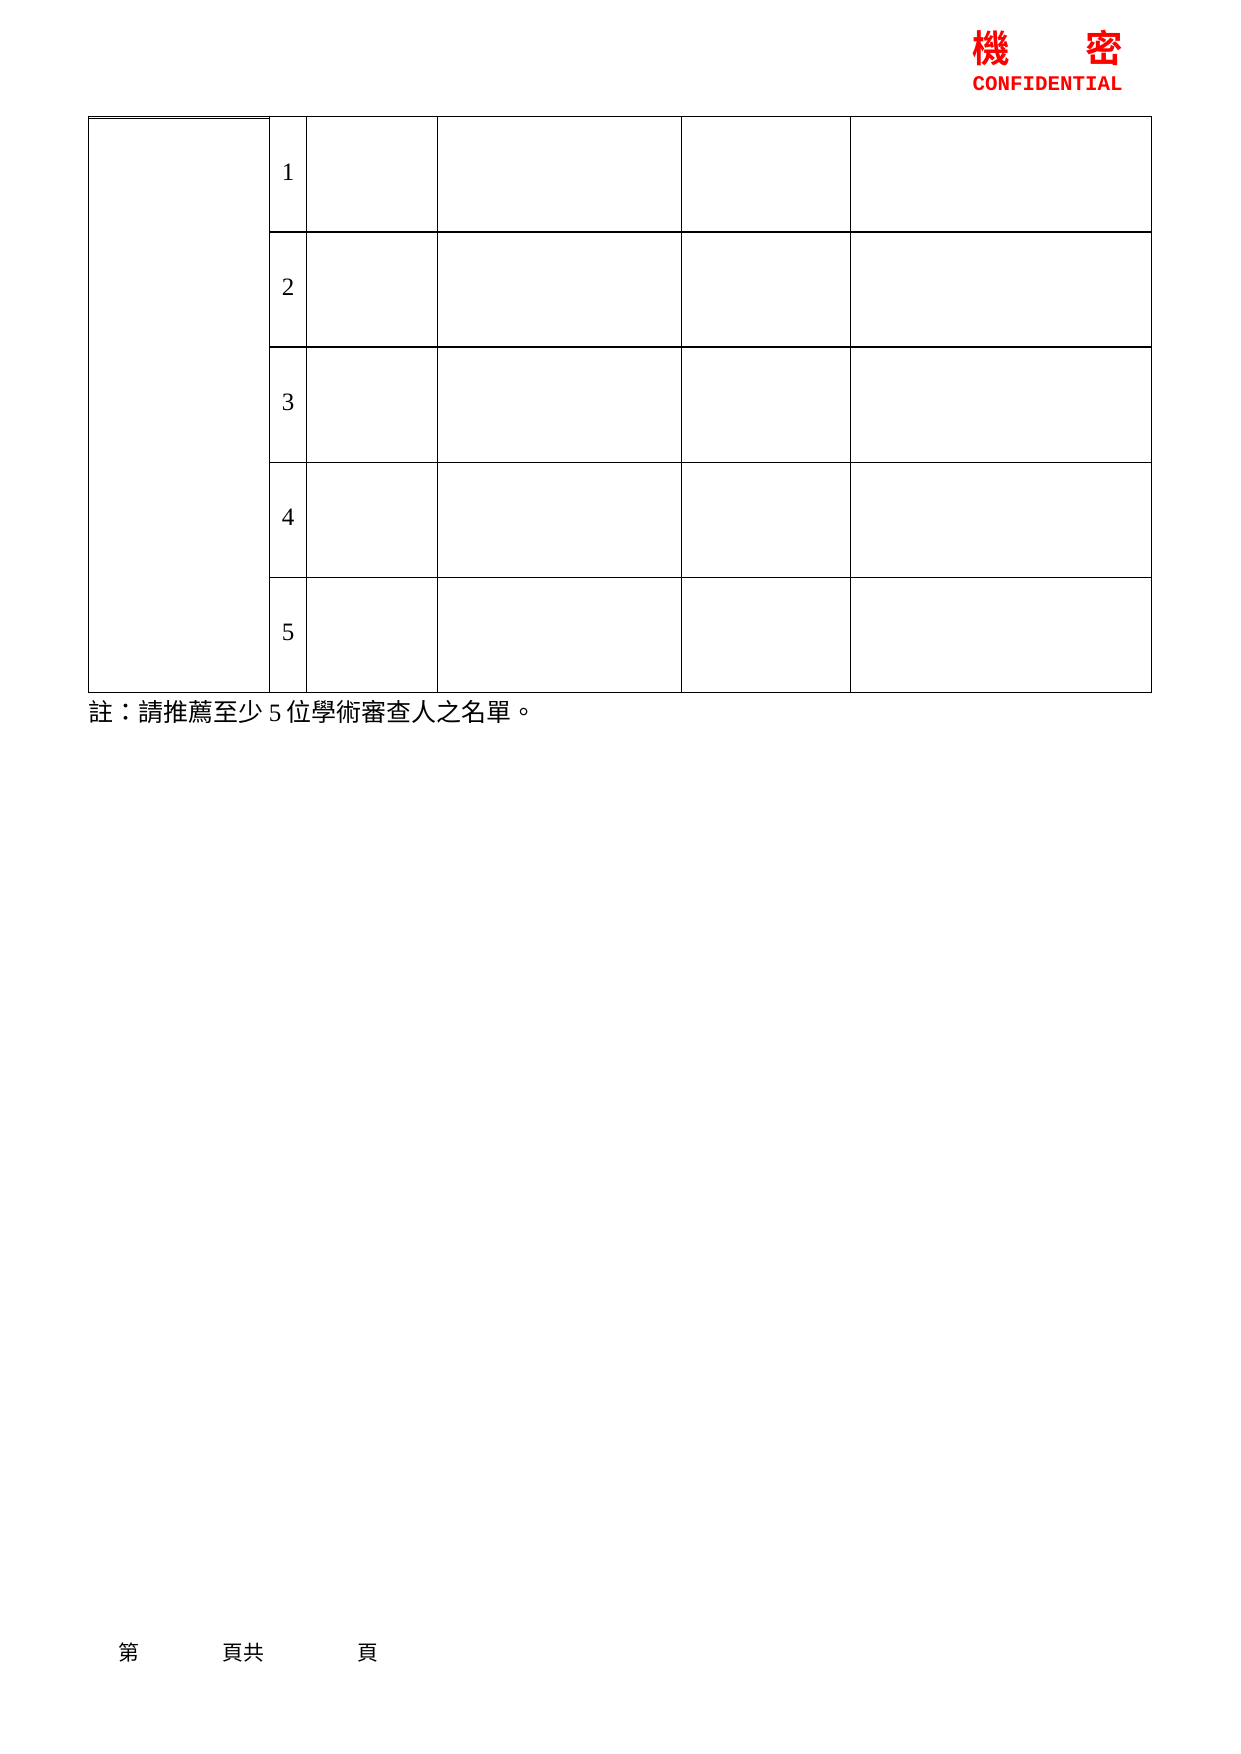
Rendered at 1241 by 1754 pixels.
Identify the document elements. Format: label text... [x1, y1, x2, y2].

table_cell [851, 578, 1151, 692]
table_cell [438, 117, 681, 231]
table_cell [438, 348, 681, 462]
table_cell [682, 233, 850, 346]
table_cell [438, 233, 681, 346]
table_cell 1 [270, 117, 306, 231]
table_cell [307, 117, 437, 231]
table_cell [682, 117, 850, 231]
table_cell [851, 463, 1151, 577]
table_cell [682, 578, 850, 692]
table_cell 3 [270, 348, 306, 462]
table_cell [851, 117, 1151, 231]
table_cell [307, 233, 437, 346]
table_cell 5 [270, 578, 306, 692]
table_cell [851, 348, 1151, 462]
table_cell [307, 348, 437, 462]
table_cell [682, 348, 850, 462]
table_cell 4 [270, 463, 306, 577]
text 註：請推薦至少5位學術審查人之名單。 [89, 693, 1122, 729]
table_cell [438, 578, 681, 692]
table_cell 2 [270, 233, 306, 346]
table_cell [682, 463, 850, 577]
table_cell [89, 119, 269, 692]
table_cell [307, 463, 437, 577]
table_cell [851, 233, 1151, 346]
table_cell [307, 578, 437, 692]
table_cell [438, 463, 681, 577]
